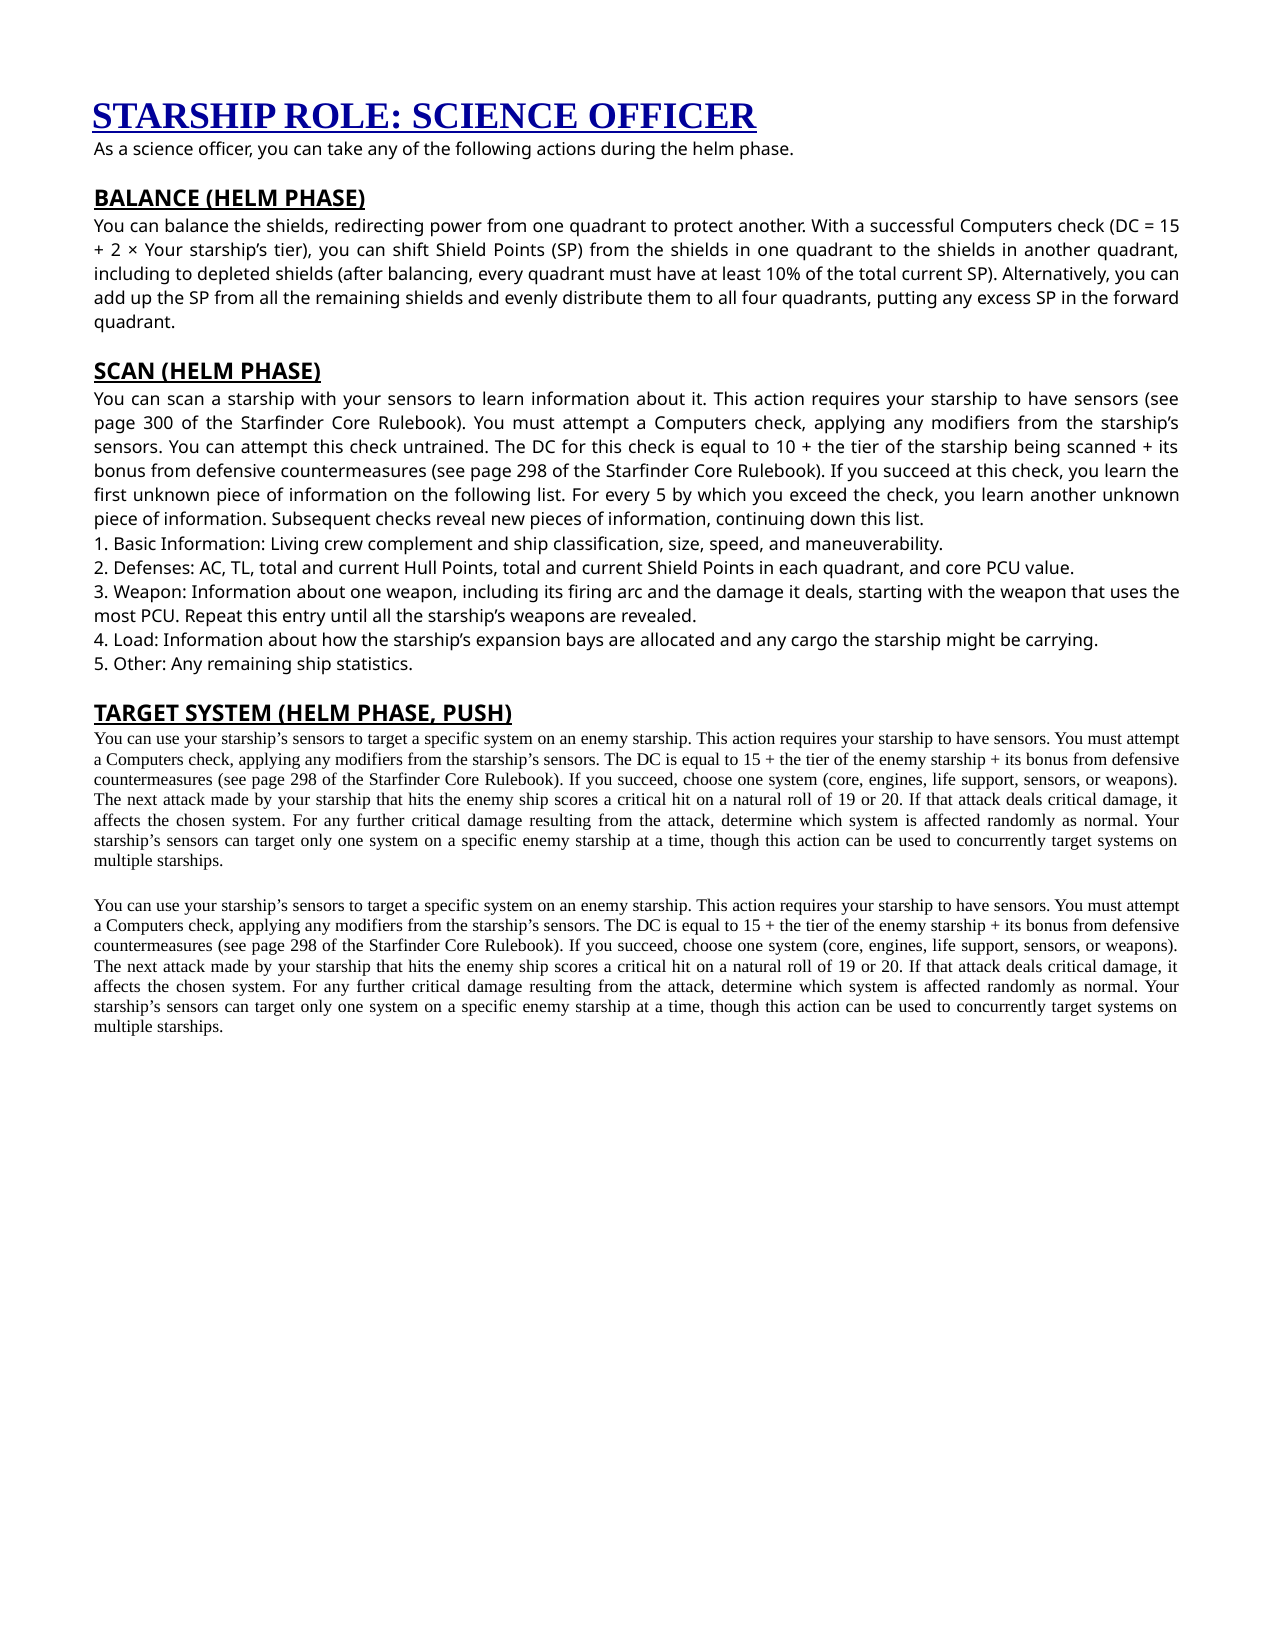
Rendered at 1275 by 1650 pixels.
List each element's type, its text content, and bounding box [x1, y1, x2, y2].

text You can scan a starship with your sensors to learn information about it. This action requires your starship to have sensors (see page 300 of the Starfinder Core Rulebook). You must attempt a Computers check, applying any modifiers from the starship’s sensors. You can attempt this check untrained. The DC for this check is equal to 10 + the tier of the starship being scanned + its bonus from defensive countermeasures (see page 298 of the Starfinder Core Rulebook). If you succeed at this check, you learn the first unknown piece of information on the following list. For every 5 by which you exceed the check, you learn another unknown piece of information. Subsequent checks reveal new pieces of information, continuing down this list. [94, 386, 1181, 531]
text 5. Other: Any remaining ship statistics. [94, 652, 1181, 676]
text TARGET SYSTEM (HELM PHASE, PUSH) [94, 697, 1181, 728]
text You can balance the shields, redirecting power from one quadrant to protect another. With a successful Computers check (DC = 15 + 2 × Your starship’s tier), you can shift Shield Points (SP) from the shields in one quadrant to the shields in another quadrant, including to depleted shields (after balancing, every quadrant must have at least 10% of the total current SP). Alternatively, you can add up the SP from all the remaining shields and evenly distribute them to all four quadrants, putting any excess SP in the forward quadrant. [94, 213, 1181, 334]
text 2. Defenses: AC, TL, total and current Hull Points, total and current Shield Points in each quadrant, and core PCU value. [94, 555, 1181, 579]
text You can use your starship’s sensors to target a specific system on an enemy starship. This action requires your starship to have sensors. You must attempt a Computers check, applying any modifiers from the starship’s sensors. The DC is equal to 15 + the tier of the enemy starship + its bonus from defensive countermeasures (see page 298 of the Starfinder Core Rulebook). If you succeed, choose one system (core, engines, life support, sensors, or weapons). The next attack made by your starship that hits the enemy ship scores a critical hit on a natural roll of 19 or 20. If that attack deals critical damage, it affects the chosen system. For any further critical damage resulting from the attack, determine which system is affected randomly as normal. Your starship’s sensors can target only one system on a specific enemy starship at a time, though this action can be used to concurrently target systems on multiple starships. [94, 894, 1181, 1037]
text 1. Basic Information: Living crew complement and ship classification, size, speed, and maneuverability. [94, 531, 1181, 555]
text 4. Load: Information about how the starship’s expansion bays are allocated and any cargo the starship might be carrying. [94, 628, 1181, 652]
text As a science officer, you can take any of the following actions during the helm phase. [94, 137, 1181, 161]
text You can use your starship’s sensors to target a specific system on an enemy starship. This action requires your starship to have sensors. You must attempt a Computers check, applying any modifiers from the starship’s sensors. The DC is equal to 15 + the tier of the enemy starship + its bonus from defensive countermeasures (see page 298 of the Starfinder Core Rulebook). If you succeed, choose one system (core, engines, life support, sensors, or weapons). The next attack made by your starship that hits the enemy ship scores a critical hit on a natural roll of 19 or 20. If that attack deals critical damage, it affects the chosen system. For any further critical damage resulting from the attack, determine which system is affected randomly as normal. Your starship’s sensors can target only one system on a specific enemy starship at a time, though this action can be used to concurrently target systems on multiple starships. [94, 728, 1181, 870]
text 3. Weapon: Information about one weapon, including its firing arc and the damage it deals, starting with the weapon that uses the most PCU. Repeat this entry until all the starship’s weapons are revealed. [94, 579, 1181, 628]
text SCAN (HELM PHASE) [94, 355, 1181, 386]
text BALANCE (HELM PHASE) [94, 182, 1181, 213]
text STARSHIP ROLE: SCIENCE OFFICER [92, 94, 1200, 137]
